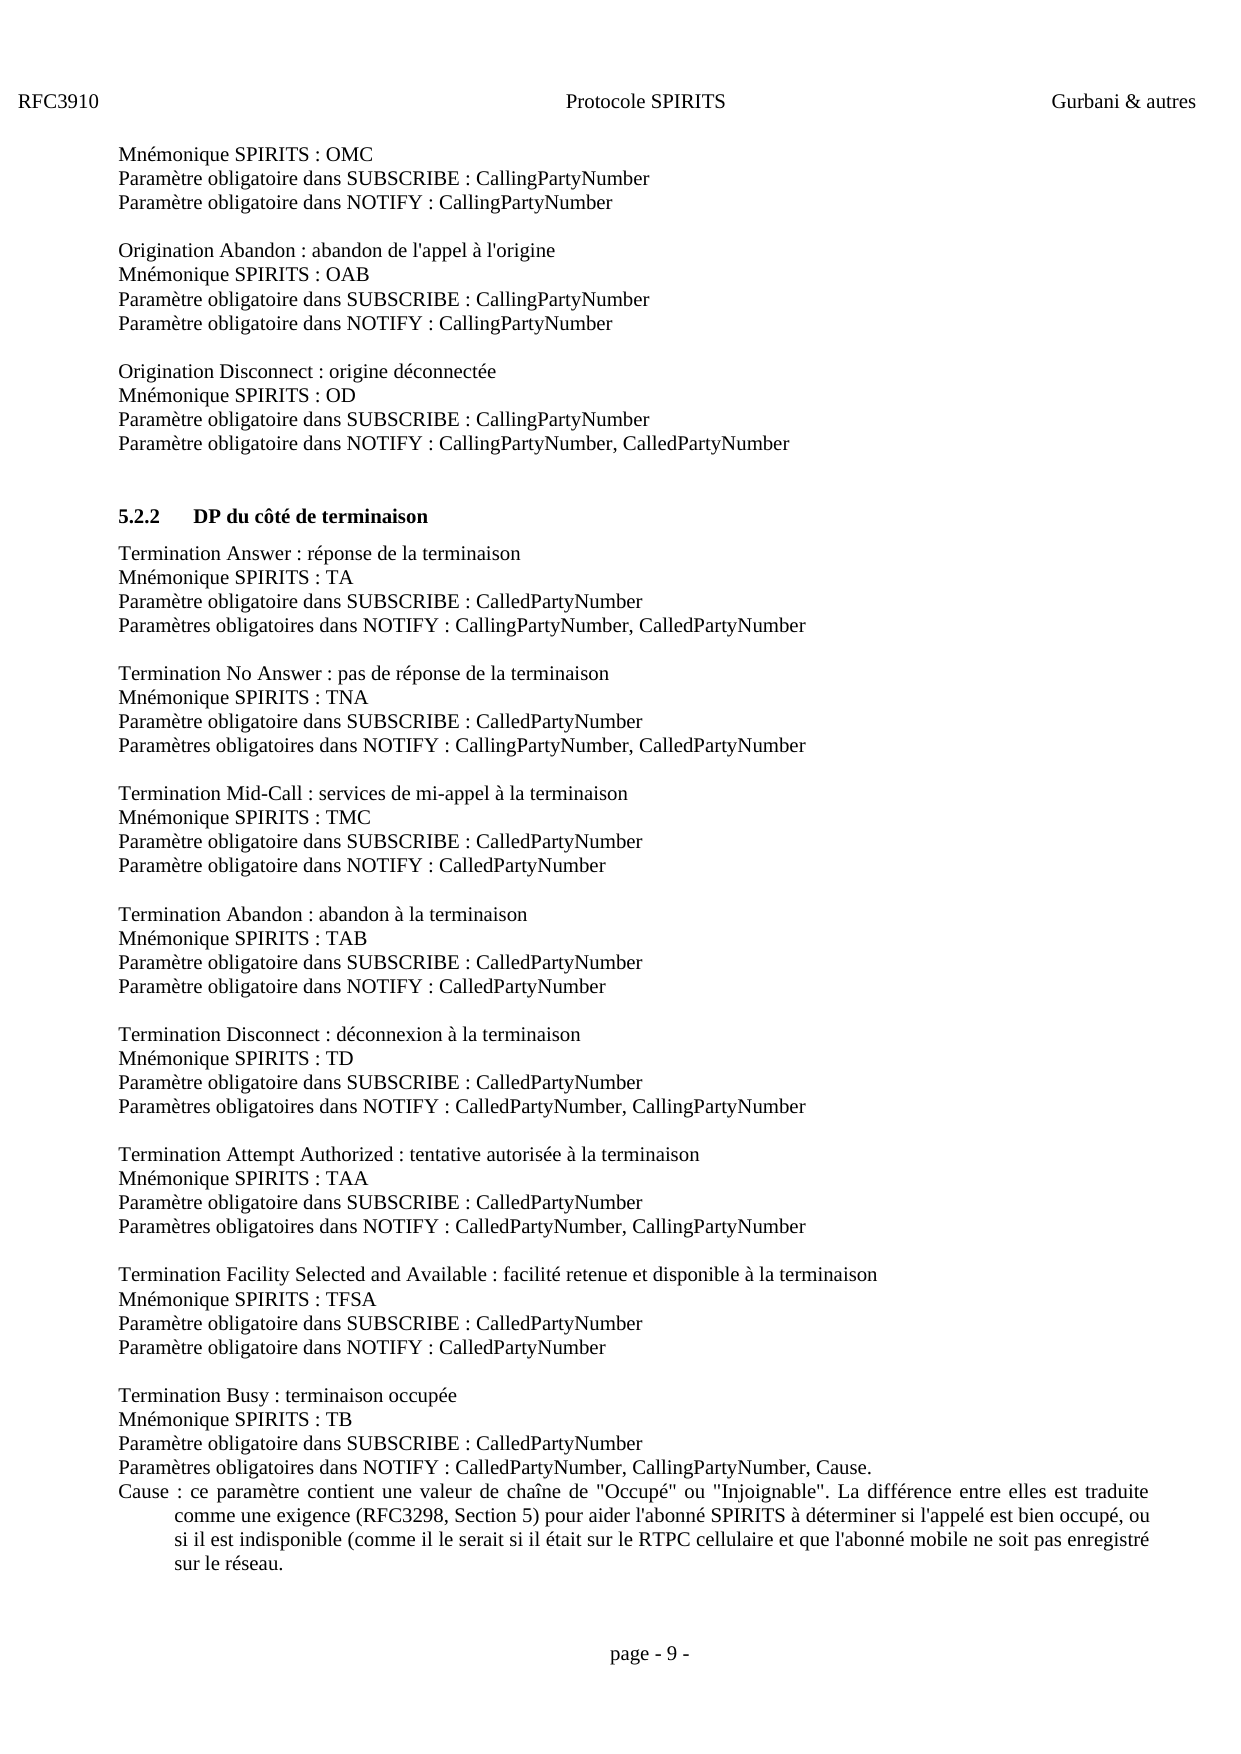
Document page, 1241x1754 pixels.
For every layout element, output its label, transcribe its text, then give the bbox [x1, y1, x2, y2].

text Paramètre obligatoire dans NOTIFY : CallingPartyNumber, CalledPartyNumber [118, 431, 1152, 455]
text Origination Disconnect : origine déconnectée [118, 359, 1152, 383]
text Cause : ce paramètre contient une valeur de chaîne de "Occupé" ou "Injoignable". La différence entre elles est traduite comme une exigence (RFC3298, Section 5) pour aider l'abonné SPIRITS à déterminer si l'appelé est bien occupé, ou si il est indisponible (comme il le serait si il était sur le RTPC cellulaire et que l'abonné mobile ne soit pas enregistré sur le réseau. [118, 1479, 1152, 1575]
text Paramètre obligatoire dans SUBSCRIBE : CalledPartyNumber [118, 709, 1152, 733]
text Termination Attempt Authorized : tentative autorisée à la terminaison [118, 1142, 1152, 1166]
text Termination Busy : terminaison occupée [118, 1383, 1152, 1407]
text Paramètres obligatoires dans NOTIFY : CalledPartyNumber, CallingPartyNumber [118, 1214, 1152, 1238]
text Paramètre obligatoire dans SUBSCRIBE : CallingPartyNumber [118, 286, 1152, 311]
text Paramètre obligatoire dans SUBSCRIBE : CalledPartyNumber [118, 829, 1152, 853]
text Mnémonique SPIRITS : TB [118, 1407, 1152, 1431]
text Paramètres obligatoires dans NOTIFY : CalledPartyNumber, CallingPartyNumber [118, 1094, 1152, 1118]
text Origination Abandon : abandon de l'appel à l'origine [118, 238, 1152, 262]
text Termination No Answer : pas de réponse de la terminaison [118, 661, 1152, 685]
text Paramètres obligatoires dans NOTIFY : CalledPartyNumber, CallingPartyNumber, Cause. [118, 1455, 1152, 1479]
text Mnémonique SPIRITS : TNA [118, 685, 1152, 709]
text Paramètre obligatoire dans NOTIFY : CalledPartyNumber [118, 853, 1152, 877]
text Termination Disconnect : déconnexion à la terminaison [118, 1022, 1152, 1046]
text Termination Answer : réponse de la terminaison [118, 541, 1152, 564]
text Mnémonique SPIRITS : TD [118, 1046, 1152, 1070]
text Paramètre obligatoire dans SUBSCRIBE : CalledPartyNumber [118, 589, 1152, 613]
subtitle 5.2.2 DP du côté de terminaison [118, 504, 1152, 528]
text Mnémonique SPIRITS : TA [118, 564, 1152, 589]
text Mnémonique SPIRITS : TAB [118, 926, 1152, 949]
text Paramètre obligatoire dans NOTIFY : CalledPartyNumber [118, 1334, 1152, 1359]
text Mnémonique SPIRITS : OMC [118, 142, 1152, 166]
text Mnémonique SPIRITS : OAB [118, 262, 1152, 286]
text Paramètres obligatoires dans NOTIFY : CallingPartyNumber, CalledPartyNumber [118, 733, 1152, 757]
text Paramètre obligatoire dans SUBSCRIBE : CalledPartyNumber [118, 1070, 1152, 1094]
text Paramètre obligatoire dans SUBSCRIBE : CallingPartyNumber [118, 407, 1152, 431]
text Paramètre obligatoire dans SUBSCRIBE : CallingPartyNumber [118, 166, 1152, 190]
text Paramètre obligatoire dans SUBSCRIBE : CalledPartyNumber [118, 1190, 1152, 1214]
text Mnémonique SPIRITS : OD [118, 383, 1152, 407]
text Paramètres obligatoires dans NOTIFY : CallingPartyNumber, CalledPartyNumber [118, 613, 1152, 637]
text Mnémonique SPIRITS : TMC [118, 805, 1152, 829]
text Mnémonique SPIRITS : TFSA [118, 1286, 1152, 1311]
text Paramètre obligatoire dans NOTIFY : CallingPartyNumber [118, 311, 1152, 334]
text Paramètre obligatoire dans SUBSCRIBE : CalledPartyNumber [118, 1311, 1152, 1334]
text Paramètre obligatoire dans NOTIFY : CalledPartyNumber [118, 974, 1152, 998]
text Termination Facility Selected and Available : facilité retenue et disponible à la terminaison [118, 1262, 1152, 1286]
text Paramètre obligatoire dans SUBSCRIBE : CalledPartyNumber [118, 1431, 1152, 1455]
text Mnémonique SPIRITS : TAA [118, 1166, 1152, 1190]
text Paramètre obligatoire dans NOTIFY : CallingPartyNumber [118, 190, 1152, 214]
text Termination Mid-Call : services de mi-appel à la terminaison [118, 781, 1152, 805]
text Paramètre obligatoire dans SUBSCRIBE : CalledPartyNumber [118, 949, 1152, 974]
text Termination Abandon : abandon à la terminaison [118, 901, 1152, 926]
